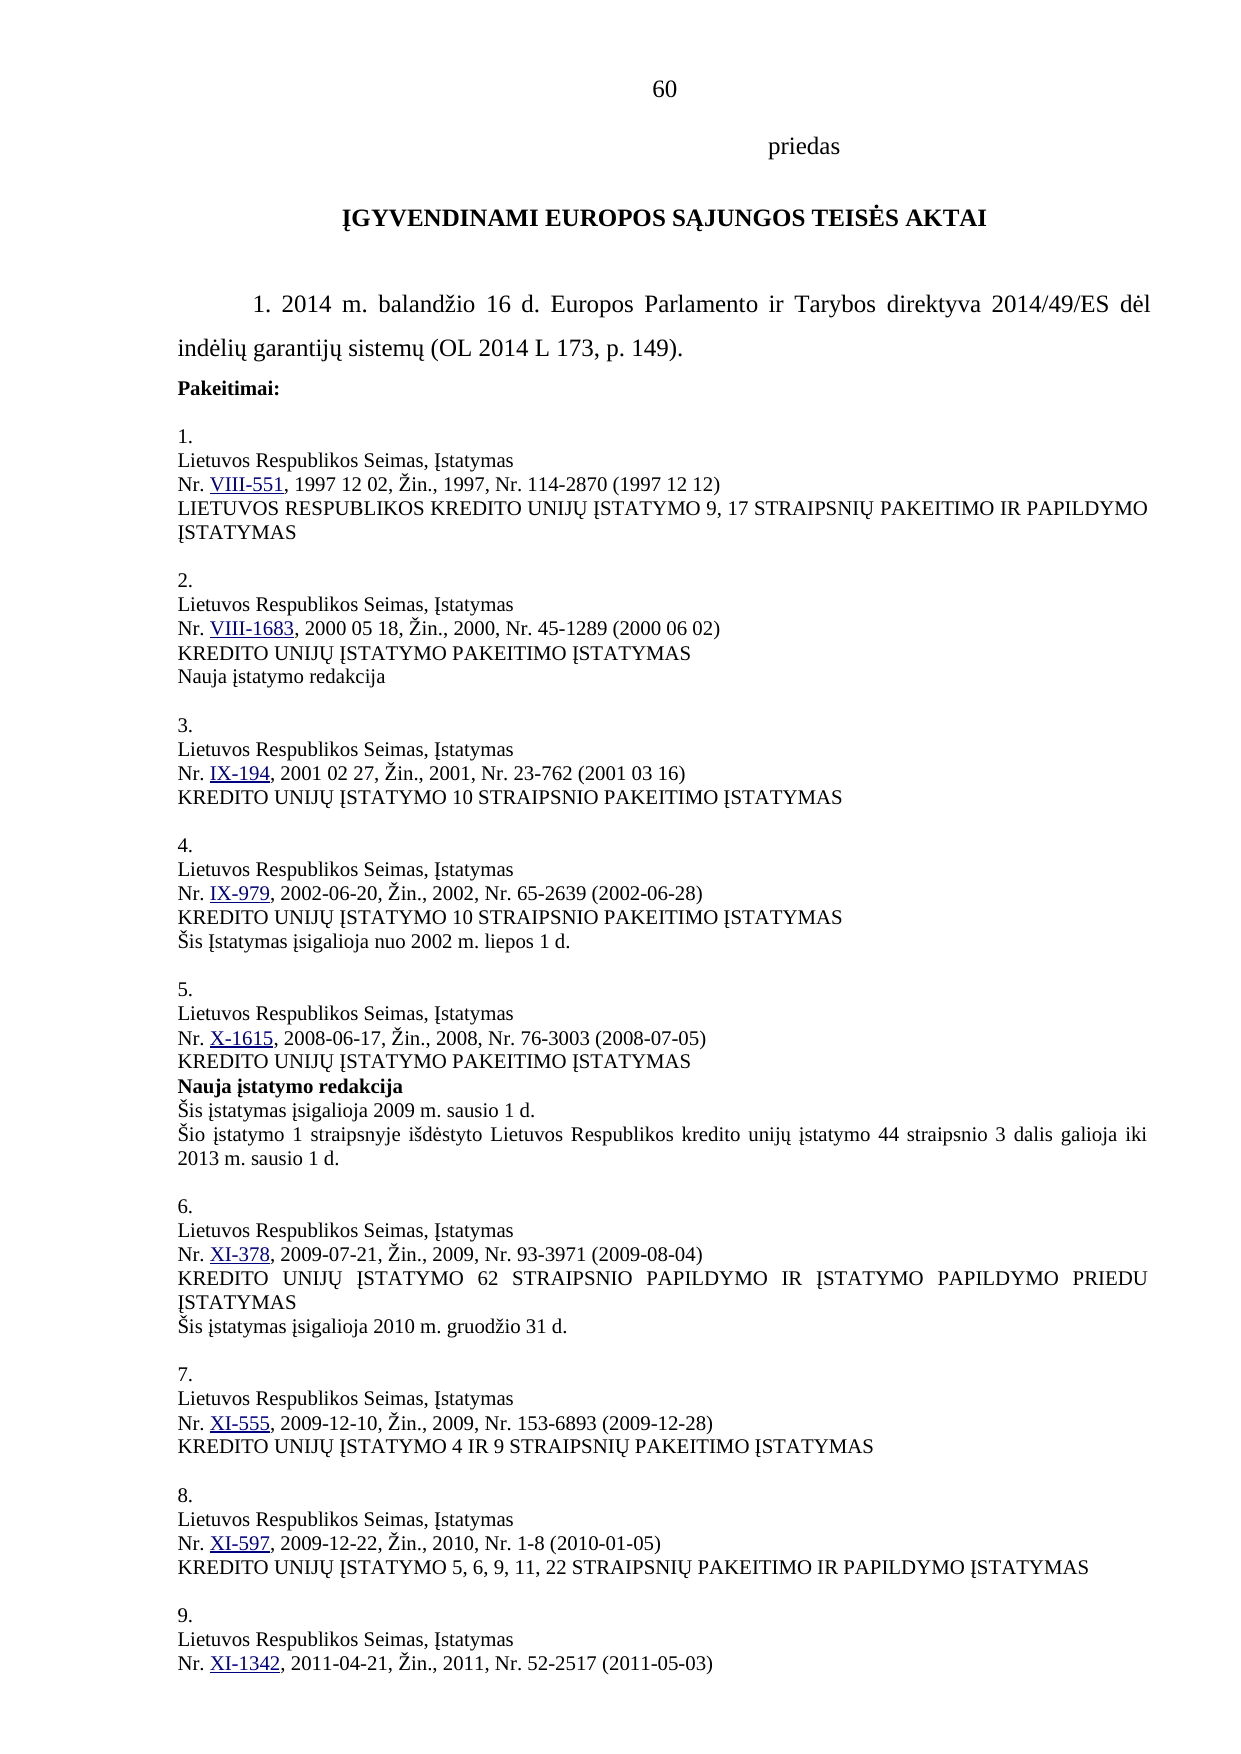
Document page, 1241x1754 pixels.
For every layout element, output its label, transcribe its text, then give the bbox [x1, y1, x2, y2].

text KREDITO UNIJŲ ĮSTATYMO 10 STRAIPSNIO PAKEITIMO ĮSTATYMAS [177, 905, 1149, 929]
text Pakeitimai: [177, 376, 1149, 400]
text KREDITO UNIJŲ ĮSTATYMO 5, 6, 9, 11, 22 STRAIPSNIŲ PAKEITIMO IR PAPILDYMO ĮSTATYMAS [177, 1555, 1152, 1579]
text Lietuvos Respublikos Seimas, Įstatymas [177, 1507, 1152, 1531]
text ĮGYVENDINAMI EUROPOS SĄJUNGOS TEISĖS AKTAI [177, 203, 1152, 232]
text KREDITO UNIJŲ ĮSTATYMO 10 STRAIPSNIO PAKEITIMO ĮSTATYMAS [177, 785, 1149, 809]
text 5. [177, 977, 1149, 1001]
text Nr. IX-194, 2001 02 27, Žin., 2001, Nr. 23-762 (2001 03 16) [177, 761, 1149, 785]
text Nauja įstatymo redakcija [177, 664, 1149, 688]
text KREDITO UNIJŲ ĮSTATYMO 4 IR 9 STRAIPSNIŲ PAKEITIMO ĮSTATYMAS [177, 1434, 1149, 1458]
text 7. [177, 1362, 1149, 1386]
text Šis Įstatymas įsigalioja nuo 2002 m. liepos 1 d. [177, 929, 1149, 953]
text Šio įstatymo 1 straipsnyje išdėstyto Lietuvos Respublikos kredito unijų įstatymo 44 straipsnio 3 dalis galioja iki 2013 m. sausio 1 d. [177, 1122, 1149, 1170]
text Lietuvos Respublikos Seimas, Įstatymas [177, 857, 1149, 881]
text 9. [177, 1603, 1152, 1627]
text 8. [177, 1483, 1152, 1507]
text Nauja įstatymo redakcija [177, 1073, 1149, 1098]
text Šis įstatymas įsigalioja 2009 m. sausio 1 d. [177, 1098, 1149, 1122]
text Lietuvos Respublikos Seimas, Įstatymas [177, 1001, 1149, 1025]
text Nr. XI-597, 2009-12-22, Žin., 2010, Nr. 1-8 (2010-01-05) [177, 1531, 1152, 1555]
text Nr. X-1615, 2008-06-17, Žin., 2008, Nr. 76-3003 (2008-07-05) [177, 1025, 1149, 1049]
text Lietuvos Respublikos Seimas, Įstatymas [177, 737, 1149, 761]
text 1. 2014 m. balandžio 16 d. Europos Parlamento ir Tarybos direktyva 2014/49/ES dėl indėlių garantijų sistemų (OL 2014 L 173, p. 149). [177, 289, 1152, 361]
text 1. [177, 424, 1149, 448]
text Lietuvos Respublikos Seimas, Įstatymas [177, 448, 1149, 472]
text Nr. VIII-1683, 2000 05 18, Žin., 2000, Nr. 45-1289 (2000 06 02) [177, 616, 1149, 640]
text 2. [177, 568, 1149, 592]
text Lietuvos Respublikos Seimas, Įstatymas [177, 1218, 1149, 1242]
text Lietuvos Respublikos Seimas, Įstatymas [177, 1627, 1152, 1651]
text Lietuvos Respublikos Seimas, Įstatymas [177, 1386, 1149, 1410]
text priedas [177, 131, 1152, 160]
text 4. [177, 833, 1149, 857]
text KREDITO UNIJŲ ĮSTATYMO PAKEITIMO ĮSTATYMAS [177, 1049, 1149, 1073]
text KREDITO UNIJŲ ĮSTATYMO 62 STRAIPSNIO PAPILDYMO IR ĮSTATYMO PAPILDYMO PRIEDU ĮSTATYMAS [177, 1266, 1149, 1314]
text Lietuvos Respublikos Seimas, Įstatymas [177, 592, 1149, 616]
text Nr. XI-378, 2009-07-21, Žin., 2009, Nr. 93-3971 (2009-08-04) [177, 1242, 1149, 1266]
text Nr. XI-555, 2009-12-10, Žin., 2009, Nr. 153-6893 (2009-12-28) [177, 1410, 1149, 1434]
text Nr. XI-1342, 2011-04-21, Žin., 2011, Nr. 52-2517 (2011-05-03) [177, 1651, 1152, 1675]
text Šis įstatymas įsigalioja 2010 m. gruodžio 31 d. [177, 1314, 1149, 1338]
text Nr. IX-979, 2002-06-20, Žin., 2002, Nr. 65-2639 (2002-06-28) [177, 881, 1149, 905]
text 3. [177, 713, 1149, 737]
text KREDITO UNIJŲ ĮSTATYMO PAKEITIMO ĮSTATYMAS [177, 640, 1149, 664]
text 6. [177, 1194, 1149, 1218]
text Nr. VIII-551, 1997 12 02, Žin., 1997, Nr. 114-2870 (1997 12 12) [177, 472, 1149, 496]
text LIETUVOS RESPUBLIKOS KREDITO UNIJŲ ĮSTATYMO 9, 17 STRAIPSNIŲ PAKEITIMO IR PAPILDYMO ĮSTATYMAS [177, 496, 1149, 544]
